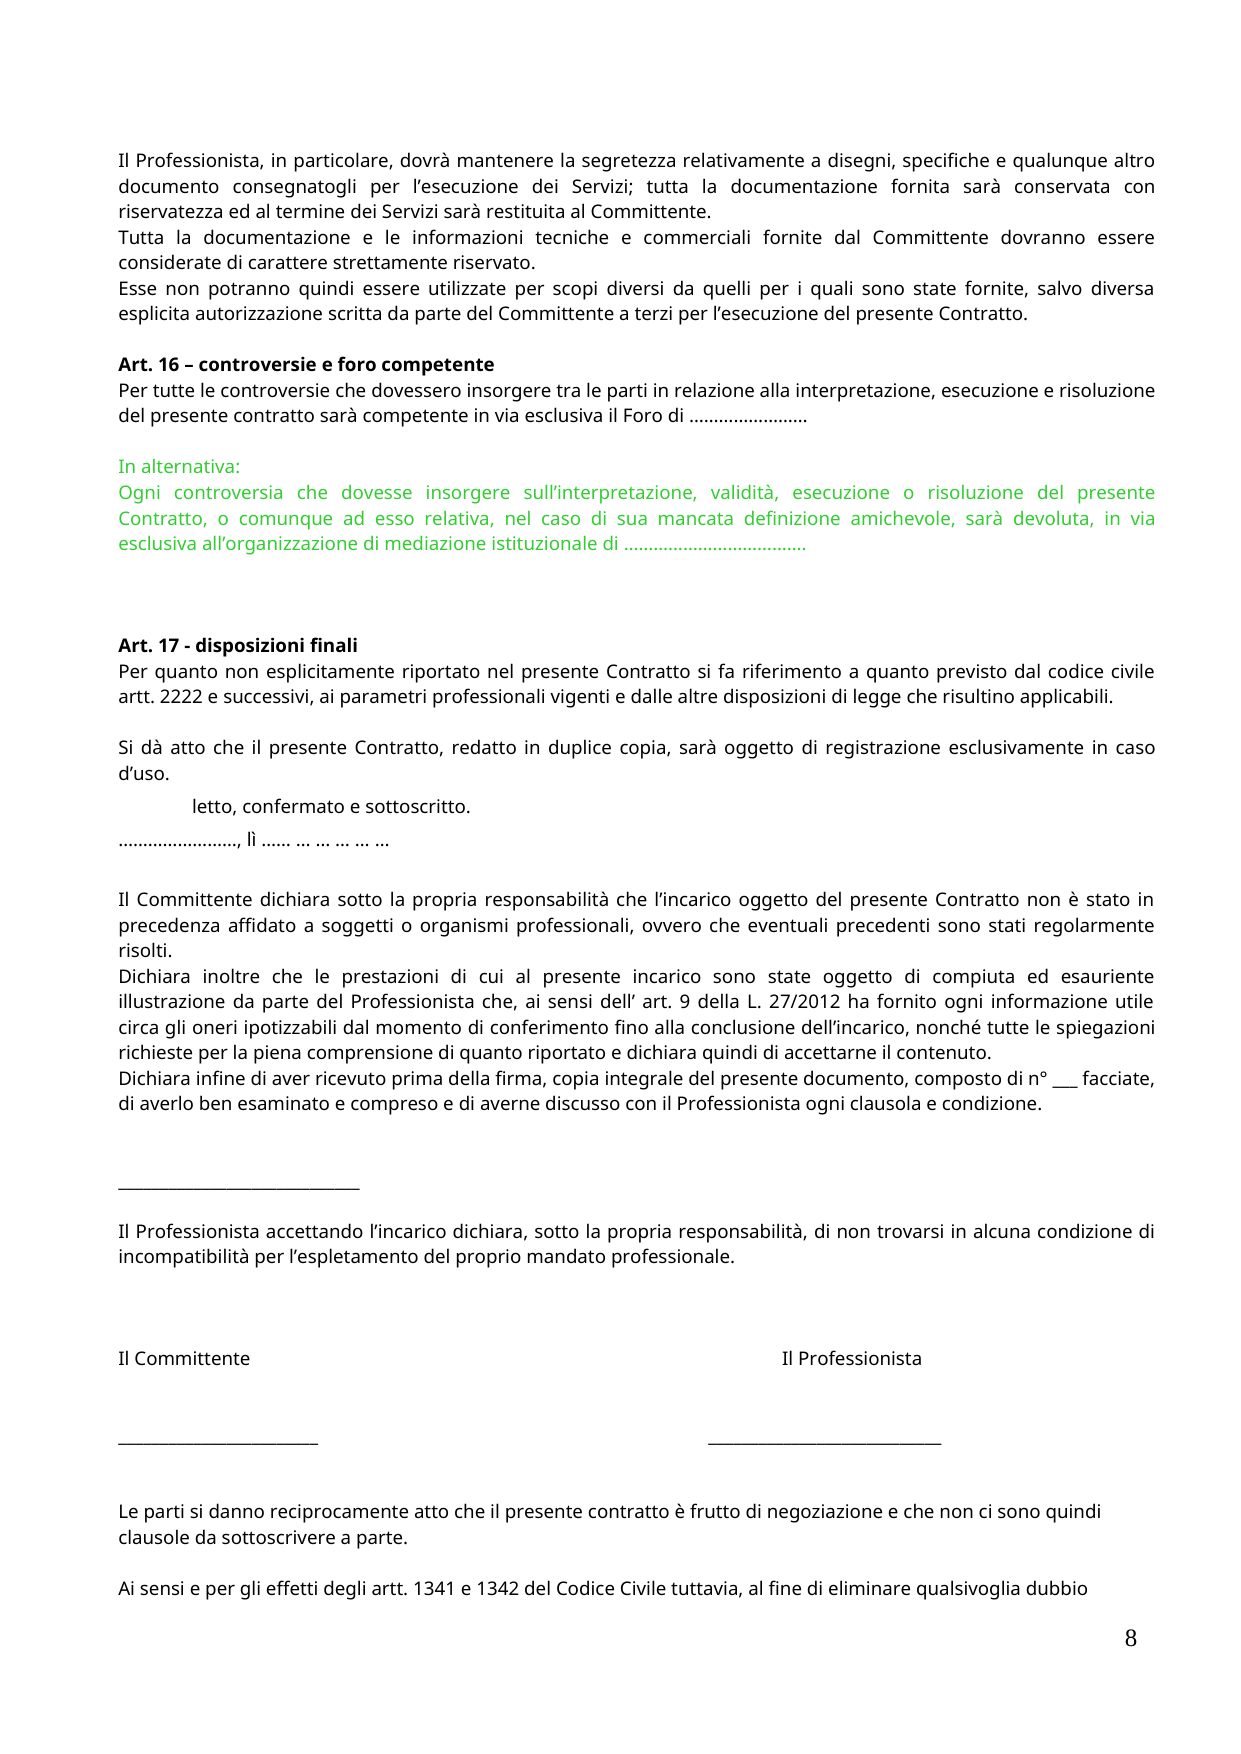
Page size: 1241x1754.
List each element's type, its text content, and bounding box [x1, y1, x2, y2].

text Il Professionista, in particolare, dovrà mantenere la segretezza relativamente a disegni, specifiche e qualunque altro documento consegnatogli per l’esecuzione dei Servizi; tutta la documentazione fornita sarà conservata con riservatezza ed al termine dei Servizi sarà restituita al Committente. [118, 148, 1156, 224]
text Ogni controversia che dovesse insorgere sull’interpretazione, validità, esecuzione o risoluzione del presente Contratto, o comunque ad esso relativa, nel caso di sua mancata definizione amichevole, sarà devoluta, in via esclusiva all’organizzazione di mediazione istituzionale di ………………………………. [118, 479, 1156, 556]
text Il committente dichiara sotto la propria responsabilità che l’incarico oggetto del presente Contratto non è stato in precedenza affidato a soggetti o organismi professionali, ovvero che eventuali precedenti sono stati regolarmente risolti. [118, 886, 1156, 963]
text Dichiara inoltre che le prestazioni di cui al presente incarico sono state oggetto di compiuta ed esauriente illustrazione da parte del Professionista che, ai sensi dell’ art. 9 della L. 27/2012 ha fornito ogni informazione utile circa gli oneri ipotizzabili dal momento di conferimento fino alla conclusione dell’incarico, nonché tutte le spiegazioni richieste per la piena comprensione di quanto riportato e dichiara quindi di accettarne il contenuto. [118, 963, 1156, 1065]
text Art. 17 - disposizioni finali [118, 632, 1156, 658]
text letto, confermato e sottoscritto. [118, 786, 1156, 819]
text Dichiara infine di aver ricevuto prima della firma, copia integrale del presente documento, composto di n° ___ facciate, di averlo ben esaminato e compreso e di averne discusso con il Professionista ogni clausola e condizione. [118, 1065, 1156, 1116]
text Esse non potranno quindi essere utilizzate per scopi diversi da quelli per i quali sono state fornite, salvo diversa esplicita autorizzazione scritta da parte del Committente a terzi per l’esecuzione del presente Contratto. [118, 275, 1156, 326]
text ……………………, lì …… … … … … … [118, 819, 1156, 852]
text Il committente Il Professionista [118, 1346, 1156, 1371]
text _____________________________ [118, 1167, 1156, 1193]
text In alternativa: [118, 454, 1156, 479]
text Tutta la documentazione e le informazioni tecniche e commerciali fornite dal Committente dovranno essere considerate di carattere strettamente riservato. [118, 224, 1156, 275]
text Il professionista accettando l’incarico dichiara, sotto la propria responsabilità, di non trovarsi in alcuna condizione di incompatibilità per l’espletamento del proprio mandato professionale. [118, 1218, 1156, 1269]
text Art. 16 – controversie e foro competente [118, 352, 1156, 377]
text ________________________ ____________________________ [118, 1422, 1156, 1448]
text Si dà atto che il presente Contratto, redatto in duplice copia, sarà oggetto di registrazione esclusivamente in caso d’uso. [118, 734, 1156, 786]
text Per quanto non esplicitamente riportato nel presente Contratto si fa riferimento a quanto previsto dal codice civile artt. 2222 e successivi, ai parametri professionali vigenti e dalle altre disposizioni di legge che risultino applicabili. [118, 658, 1156, 709]
text Le parti si danno reciprocamente atto che il presente contratto è frutto di negoziazione e che non ci sono quindi clausole da sottoscrivere a parte. [118, 1499, 1156, 1550]
text Ai sensi e per gli effetti degli artt. 1341 e 1342 del Codice Civile tuttavia, al fine di eliminare qualsivoglia dubbio [118, 1575, 1156, 1601]
text Per tutte le controversie che dovessero insorgere tra le parti in relazione alla interpretazione, esecuzione e risoluzione del presente contratto sarà competente in via esclusiva il Foro di …………………… [118, 377, 1156, 428]
